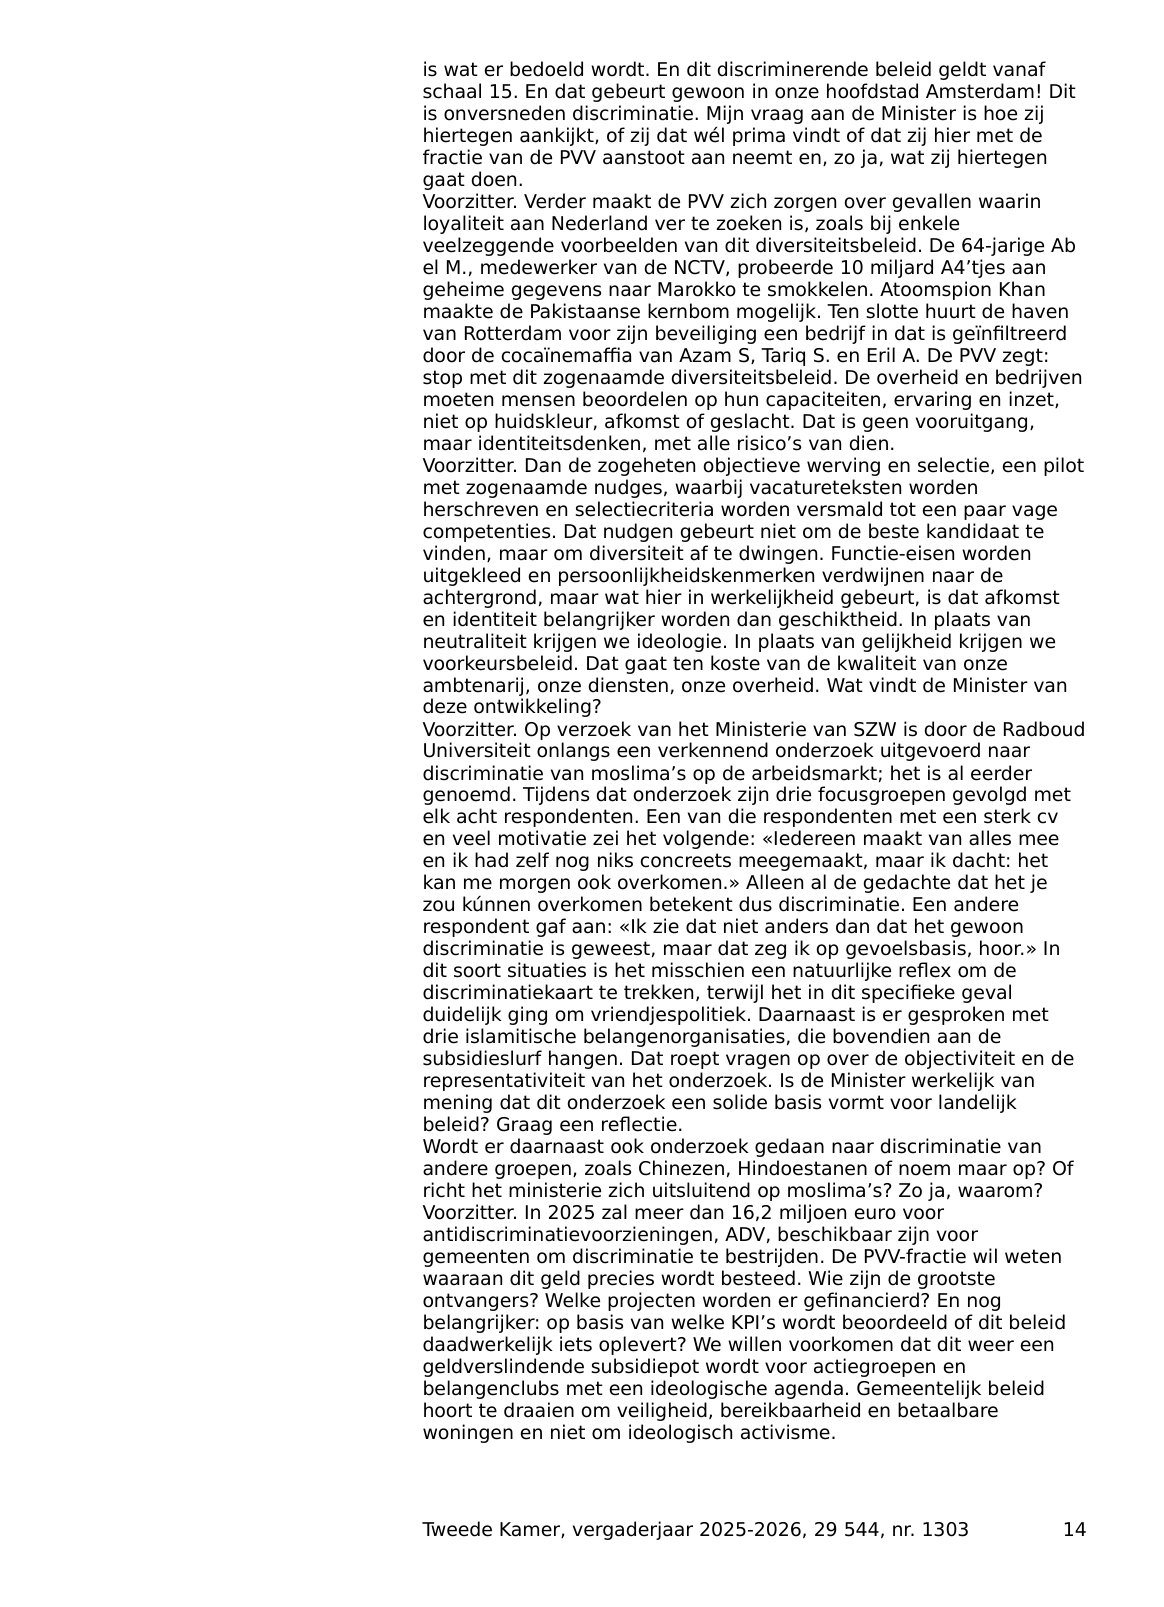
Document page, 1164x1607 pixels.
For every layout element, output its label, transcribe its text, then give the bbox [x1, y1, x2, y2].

text Voorzitter. Dan de zogeheten objectieve werving en selectie, een pilot met zogenaamde nudges, waarbij vacatureteksten worden herschreven en selectiecriteria worden versmald tot een paar vage competenties. Dat nudgen gebeurt niet om de beste kandidaat te vinden, maar om diversiteit af te dwingen. Functie-eisen worden uitgekleed en persoonlijkheidskenmerken verdwijnen naar de achtergrond, maar wat hier in werkelijkheid gebeurt, is dat afkomst en identiteit belangrijker worden dan geschiktheid. In plaats van neutraliteit krijgen we ideologie. In plaats van gelijkheid krijgen we voorkeursbeleid. Dat gaat ten koste van de kwaliteit van onze ambtenarij, onze diensten, onze overheid. Wat vindt de Minister van deze ontwikkeling? [422, 455, 1087, 718]
text Voorzitter. In 2025 zal meer dan 16,2 miljoen euro voor antidiscriminatievoorzieningen, ADV, beschikbaar zijn voor gemeenten om discriminatie te bestrijden. De PVV-fractie wil weten waaraan dit geld precies wordt besteed. Wie zijn de grootste ontvangers? Welke projecten worden er gefinancierd? En nog belangrijker: op basis van welke KPI’s wordt beoordeeld of dit beleid daadwerkelijk iets oplevert? We willen voorkomen dat dit weer een geldverslindende subsidiepot wordt voor actiegroepen en belangenclubs met een ideologische agenda. Gemeentelijk beleid hoort te draaien om veiligheid, bereikbaarheid en betaalbare woningen en niet om ideologisch activisme. [422, 1202, 1087, 1444]
text is wat er bedoeld wordt. En dit discriminerende beleid geldt vanaf schaal 15. En dat gebeurt gewoon in onze hoofdstad Amsterdam! Dit is onversneden discriminatie. Mijn vraag aan de Minister is hoe zij hiertegen aankijkt, of zij dat wél prima vindt of dat zij hier met de fractie van de PVV aanstoot aan neemt en, zo ja, wat zij hiertegen gaat doen. [422, 59, 1087, 191]
text Voorzitter. Verder maakt de PVV zich zorgen over gevallen waarin loyaliteit aan Nederland ver te zoeken is, zoals bij enkele veelzeggende voorbeelden van dit diversiteitsbeleid. De 64-jarige Ab el M., medewerker van de NCTV, probeerde 10 miljard A4’tjes aan geheime gegevens naar Marokko te smokkelen. Atoomspion Khan maakte de Pakistaanse kernbom mogelijk. Ten slotte huurt de haven van Rotterdam voor zijn beveiliging een bedrijf in dat is geïnfiltreerd door de cocaïnemaffia van Azam S, Tariq S. en Eril A. De PVV zegt: stop met dit zogenaamde diversiteitsbeleid. De overheid en bedrijven moeten mensen beoordelen op hun capaciteiten, ervaring en inzet, niet op huidskleur, afkomst of geslacht. Dat is geen vooruitgang, maar identiteitsdenken, met alle risico’s van dien. [422, 191, 1087, 455]
text Wordt er daarnaast ook onderzoek gedaan naar discriminatie van andere groepen, zoals Chinezen, Hindoestanen of noem maar op? Of richt het ministerie zich uitsluitend op moslima’s? Zo ja, waarom? [422, 1136, 1087, 1202]
text Voorzitter. Op verzoek van het Ministerie van SZW is door de Radboud Universiteit onlangs een verkennend onderzoek uitgevoerd naar discriminatie van moslima’s op de arbeidsmarkt; het is al eerder genoemd. Tijdens dat onderzoek zijn drie focusgroepen gevolgd met elk acht respondenten. Een van die respondenten met een sterk cv en veel motivatie zei het volgende: «Iedereen maakt van alles mee en ik had zelf nog niks concreets meegemaakt, maar ik dacht: het kan me morgen ook overkomen.» Alleen al de gedachte dat het je zou kúnnen overkomen betekent dus discriminatie. Een andere respondent gaf aan: «Ik zie dat niet anders dan dat het gewoon discriminatie is geweest, maar dat zeg ik op gevoelsbasis, hoor.» In dit soort situaties is het misschien een natuurlijke reflex om de discriminatiekaart te trekken, terwijl het in dit specifieke geval duidelijk ging om vriendjespolitiek. Daarnaast is er gesproken met drie islamitische belangenorganisaties, die bovendien aan de subsidieslurf hangen. Dat roept vragen op over de objectiviteit en de representativiteit van het onderzoek. Is de Minister werkelijk van mening dat dit onderzoek een solide basis vormt voor landelijk beleid? Graag een reflectie. [422, 718, 1087, 1136]
